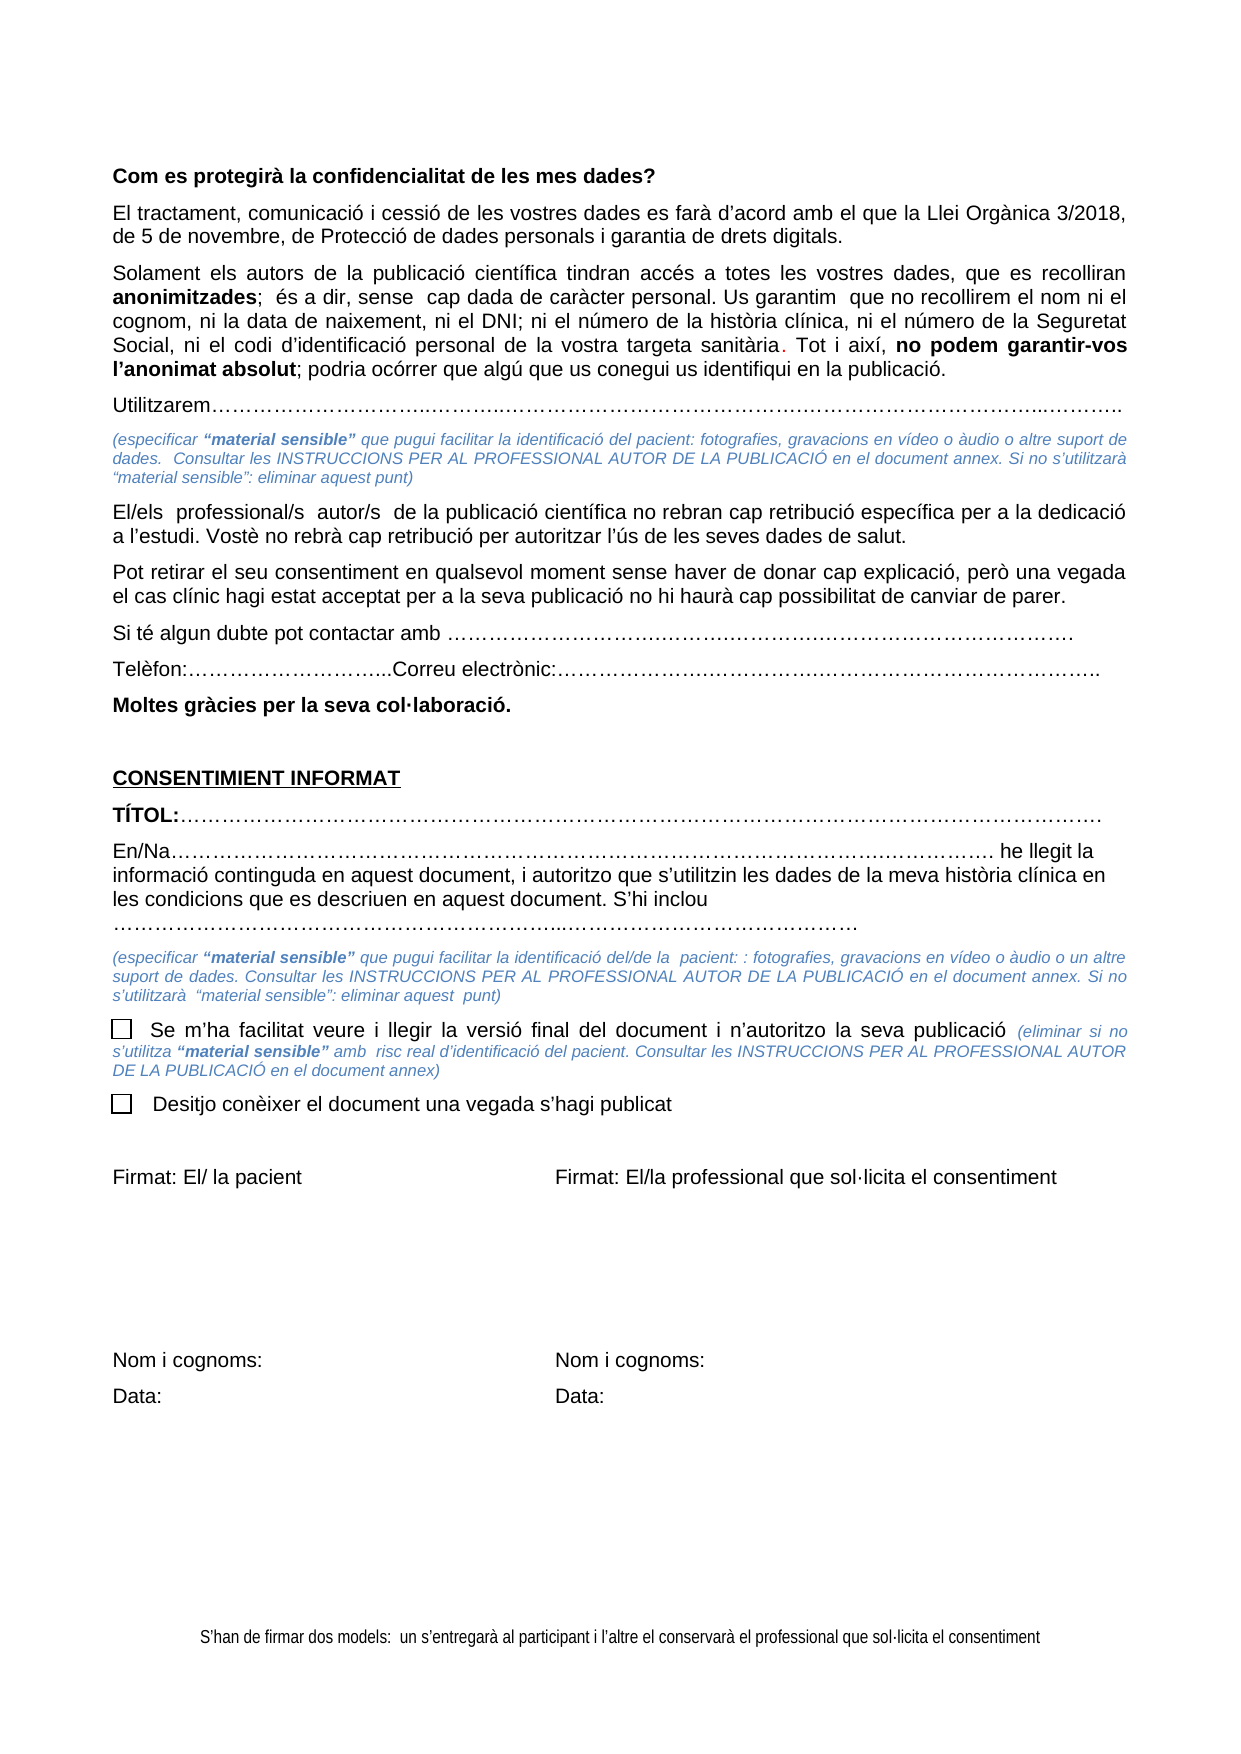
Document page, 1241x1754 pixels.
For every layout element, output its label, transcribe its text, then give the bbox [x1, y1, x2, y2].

text Desitjo conèixer el document una vegada s’hagi publicat [152, 1092, 1128, 1116]
text Pot retirar el seu consentiment en qualsevol moment sense haver de donar cap explicació, però una vegada el cas clínic hagi estat acceptat per a la seva publicació no hi haurà cap possibilitat de canviar de parer. [112, 560, 1128, 608]
text Moltes gràcies per la seva col·laboració. [112, 693, 1128, 717]
text Si té algun dubte pot contactar amb ………………………….……….………….………………………………. [112, 620, 1128, 644]
text Com es protegirà la confidencialitat de les mes dades? [112, 164, 1128, 188]
text El/els professional/s autor/s de la publicació científica no rebran cap retribució específica per a la dedicació a l’estudi. Vostè no rebrà cap retribució per autoritzar l’ús de les seves dades de salut. [112, 499, 1128, 547]
text (especificar “material sensible” que pugui facilitar la identificació del/de la pacient: : fotografies, gravacions en vídeo o àudio o un altre suport de dades. Consultar les INSTRUCCIONS PER AL PROFESSIONAL AUTOR DE LA PUBLICACIÓ en el document annex. Si no s’utilitzarà “material sensible”: eliminar aquest punt) [112, 947, 1128, 1005]
text Telèfon:………………………...Correu electrònic:………………….…………….………………………………….. [112, 657, 1128, 681]
text Data: Data: [112, 1384, 1128, 1408]
text El tractament, comunicació i cessió de les vostres dades es farà d’acord amb el que la Llei Orgànica 3/2018, de 5 de novembre, de Protecció de dades personals i garantia de drets digitals. [112, 200, 1128, 248]
text Firmat: El/ la pacient Firmat: El/la professional que sol·licita el consentiment [112, 1165, 1128, 1189]
text Se m’ha facilitat veure i llegir la versió final del document i n’autoritzo la seva publicació (eliminar si no s’utilitza “material sensible” amb risc real d’identificació del pacient. Consultar les INSTRUCCIONS PER AL PROFESSIONAL AUTOR DE LA PUBLICACIÓ en el document annex) [112, 1017, 1128, 1080]
text Nom i cognoms: Nom i cognoms: [112, 1347, 1128, 1371]
text En/Na………………………………………………………………………………………….……………. he llegit la informació continguda en aquest document, i autoritzo que s’utilitzin les dades de la meva història clínica en les condicions que es descriuen en aquest document. S’hi inclou ………………………………………………………...…………………………………… [112, 839, 1128, 935]
text (especificar “material sensible” que pugui facilitar la identificació del pacient: fotografies, gravacions en vídeo o àudio o altre suport de dades. Consultar les INSTRUCCIONS PER AL PROFESSIONAL AUTOR DE LA PUBLICACIÓ en el document annex. Si no s’utilitzarà “material sensible”: eliminar aquest punt) [112, 429, 1128, 487]
text TÍTOL:……………………………………………………………………………………………………………………. [112, 803, 1128, 827]
text Solament els autors de la publicació científica tindran accés a totes les vostres dades, que es recolliran anonimitzades; és a dir, sense cap dada de caràcter personal. Us garantim que no recollirem el nom ni el cognom, ni la data de naixement, ni el DNI; ni el número de la història clínica, ni el número de la Seguretat Social, ni el codi d’identificació personal de la vostra targeta sanitària. Tot i així, no podem garantir-vos l’anonimat absolut; podria ocórrer que algú que us conegui us identifiqui en la publicació. [112, 261, 1128, 381]
text CONSENTIMIENT INFORMAT [112, 766, 1128, 790]
text Utilitzarem…………………………..………..…………………………………….……………………………...……….. [112, 393, 1128, 417]
